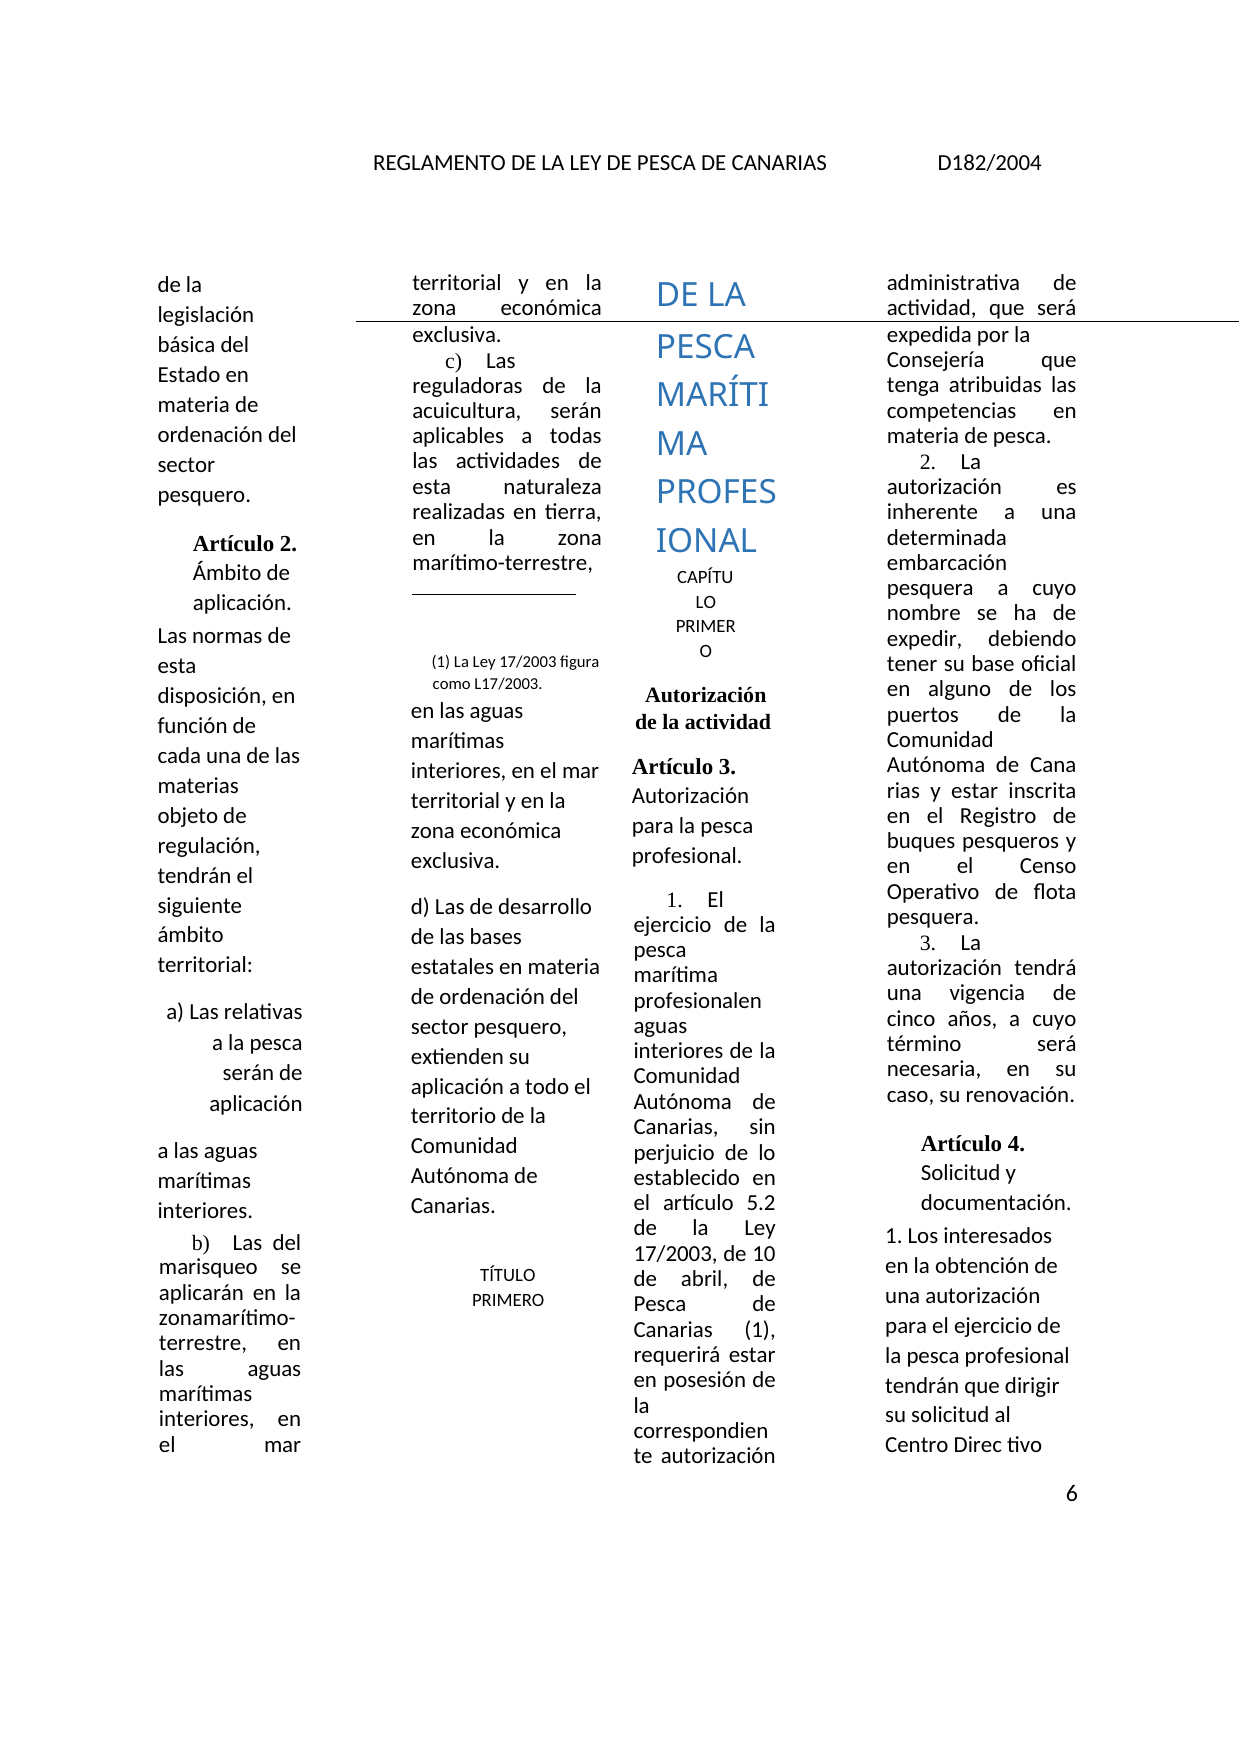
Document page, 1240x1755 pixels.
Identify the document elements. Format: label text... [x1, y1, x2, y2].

text de la legislación básica del Estado en materia de ordenación del sector pesquero. [157, 270, 301, 508]
text CAPÍTULO PRIMERO [674, 565, 736, 662]
text TÍTULO PRIMERO [453, 1263, 562, 1311]
text en las aguas marítimas interiores, en el mar territorial y en la zona económica exclusiva. [411, 696, 602, 874]
subtitle DE LA [656, 270, 777, 321]
list La autorización tendrá una vigencia de cinco años, a cuyo término será necesaria, en su caso, su renovación. [887, 931, 1076, 1108]
text Artículo 3. Autorización para la pesca profesional. [632, 753, 776, 869]
text 1. Los interesados en la obtención de una autorización para el ejercicio de la pesca profesional tendrán que dirigir su solicitud al Centro Direc tivo [885, 1221, 1076, 1458]
subtitle Autorización de la actividad [634, 682, 777, 734]
list administrativa de actividad, que será [887, 270, 1076, 321]
text Las normas de esta disposición, en función de cada una de las materias objeto de regulación, tendrán el siguiente ámbito territorial: [157, 622, 301, 978]
subtitle PESCA MARÍTIMA PROFESIONAL [656, 322, 777, 562]
list El ejercicio de la pesca marítima profesionalen aguas interiores de la Comunidad Autónoma de Canarias, sin perjuicio de lo establecido en el artículo 5.2 de la Ley 17/2003, de 10 de abril, de Pesca de Canarias (1), requerirá estar en posesión de la correspondiente autorización [633, 887, 776, 1469]
text d) Las de desarrollo de las bases estatales en materia de ordenación del sector pesquero, extienden su aplicación a todo el territorio de la Comunidad Autónoma de Canarias. [411, 892, 602, 1219]
text a) Las relativas a la pesca serán de aplicación [159, 997, 302, 1117]
text Artículo 2. Ámbito de aplicación. [193, 530, 301, 616]
list Las del marisqueo se aplicarán en la zonamarítimo-terrestre, en las aguas marítimas interiores, en el mar [159, 1230, 301, 1458]
list exclusiva. [412, 322, 602, 348]
text a las aguas marítimas interiores. [157, 1137, 301, 1224]
text Artículo 4. Solicitud y documentación. [921, 1129, 1076, 1216]
list La autorización es inherente a una determinada embarcación pesquera a cuyo nombre se ha de expedir, debiendo tener su base oficial en alguno de los puertos de la Comunidad Autónoma de Cana rias y estar inscrita en el Registro de buques pesqueros y en el Censo Operativo de flota pesquera. [887, 449, 1076, 930]
list expedida por la Consejería que tenga atribuidas las competencias en materia de pesca. [887, 322, 1076, 449]
list territorial y en la zona económica [412, 270, 602, 321]
text (1) La Ley 17/2003 figura como L17/2003. [431, 651, 603, 694]
list Las reguladoras de la acuicultura, serán aplicables a todas las actividades de esta naturaleza realizadas en tierra, en la zona marítimo-terrestre, [412, 348, 602, 576]
